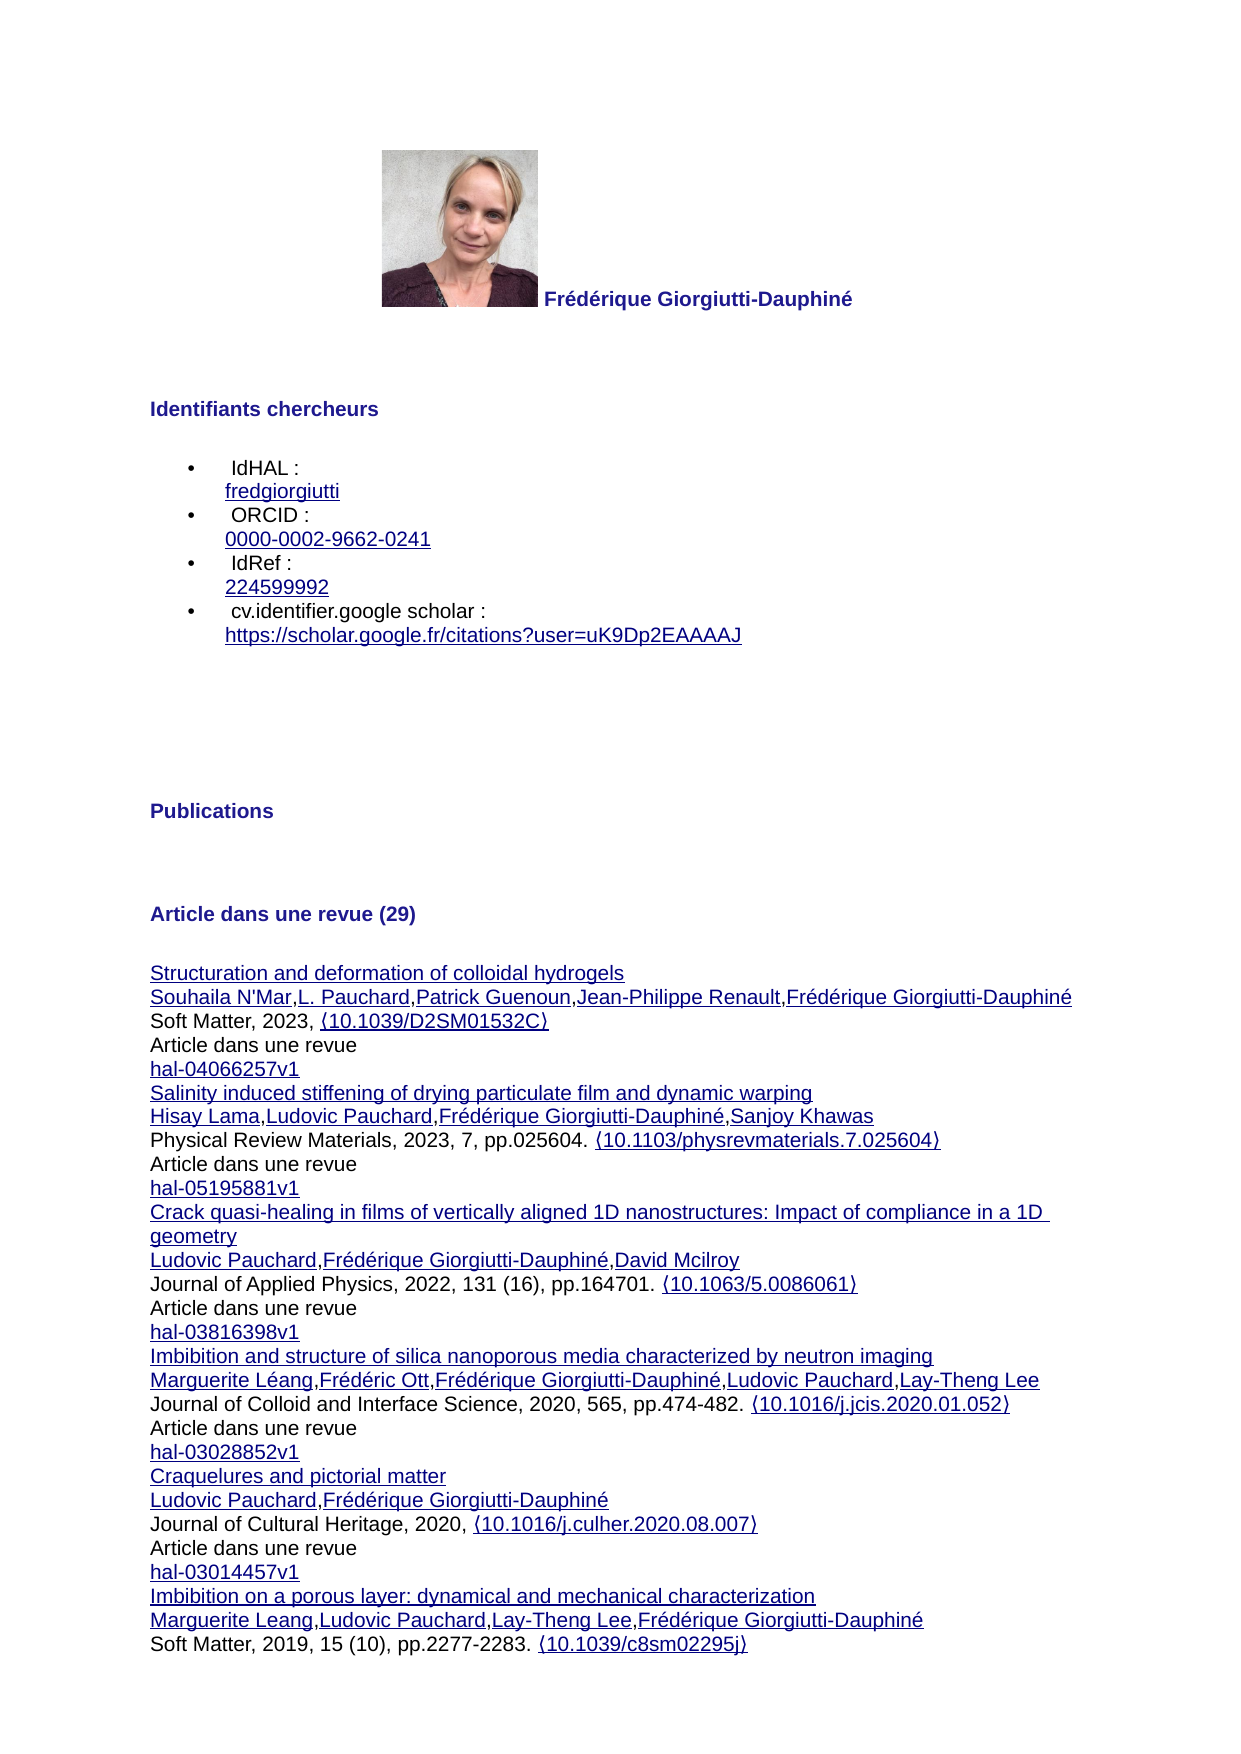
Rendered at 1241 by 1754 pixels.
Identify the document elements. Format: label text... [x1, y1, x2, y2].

subtitle Identifiants chercheurs [150, 397, 1090, 421]
list cv.identifier.google scholar : [187, 599, 1090, 623]
list https://scholar.google.fr/citations?user=uK9Dp2EAAAAJ [187, 623, 1090, 647]
subtitle Frédérique Giorgiutti-Dauphiné [150, 150, 1090, 311]
table_cell Salinity induced stiffening of drying particulate film and dynamic warping Hisay Lama,Ludovic Pauchard,Frédérique Giorgiutti-Dauphiné,Sanjoy Khawas Physical Review Materials, 2023, 7, pp.025604. ⟨10.1103/physrevmaterials.7.025604⟩ Article dans une revue hal-05195881v1 [150, 1080, 1090, 1200]
subtitle Article dans une revue (29) [150, 902, 1090, 926]
list 224599992 [187, 575, 1090, 599]
table_cell Craquelures and pictorial matter Ludovic Pauchard,Frédérique Giorgiutti-Dauphiné Journal of Cultural Heritage, 2020, ⟨10.1016/j.culher.2020.08.007⟩ Article dans une revue hal-03014457v1 [150, 1464, 1090, 1583]
list fredgiorgiutti [187, 479, 1090, 503]
table_cell Imbibition and structure of silica nanoporous media characterized by neutron imaging Marguerite Léang,Frédéric Ott,Frédérique Giorgiutti-Dauphiné,Ludovic Pauchard,Lay-Theng Lee Journal of Colloid and Interface Science, 2020, 565, pp.474-482. ⟨10.1016/j.jcis.2020.01.052⟩ Article dans une revue hal-03028852v1 [150, 1344, 1090, 1464]
picture [381, 150, 538, 307]
table_cell Imbibition on a porous layer: dynamical and mechanical characterization Marguerite Leang,Ludovic Pauchard,Lay-Theng Lee,Frédérique Giorgiutti-Dauphiné Soft Matter, 2019, 15 (10), pp.2277-2283. ⟨10.1039/c8sm02295j⟩ [150, 1584, 1090, 1655]
subtitle Publications [150, 799, 1090, 823]
list 0000-0002-9662-0241 [187, 527, 1090, 551]
table_header Structuration and deformation of colloidal hydrogels Souhaila N'Mar,L. Pauchard,Patrick Guenoun,Jean-Philippe Renault,Frédérique Giorgiutti-Dauphiné Soft Matter, 2023, ⟨10.1039/D2SM01532C⟩ Article dans une revue hal-04066257v1 [150, 961, 1090, 1080]
table_cell Crack quasi-healing in films of vertically aligned 1D nanostructures: Impact of compliance in a 1D geometry Ludovic Pauchard,Frédérique Giorgiutti-Dauphiné,David Mcilroy Journal of Applied Physics, 2022, 131 (16), pp.164701. ⟨10.1063/5.0086061⟩ Article dans une revue hal-03816398v1 [150, 1200, 1090, 1344]
list ORCID : [187, 503, 1090, 527]
list IdHAL : [187, 455, 1090, 479]
list IdRef : [187, 551, 1090, 575]
